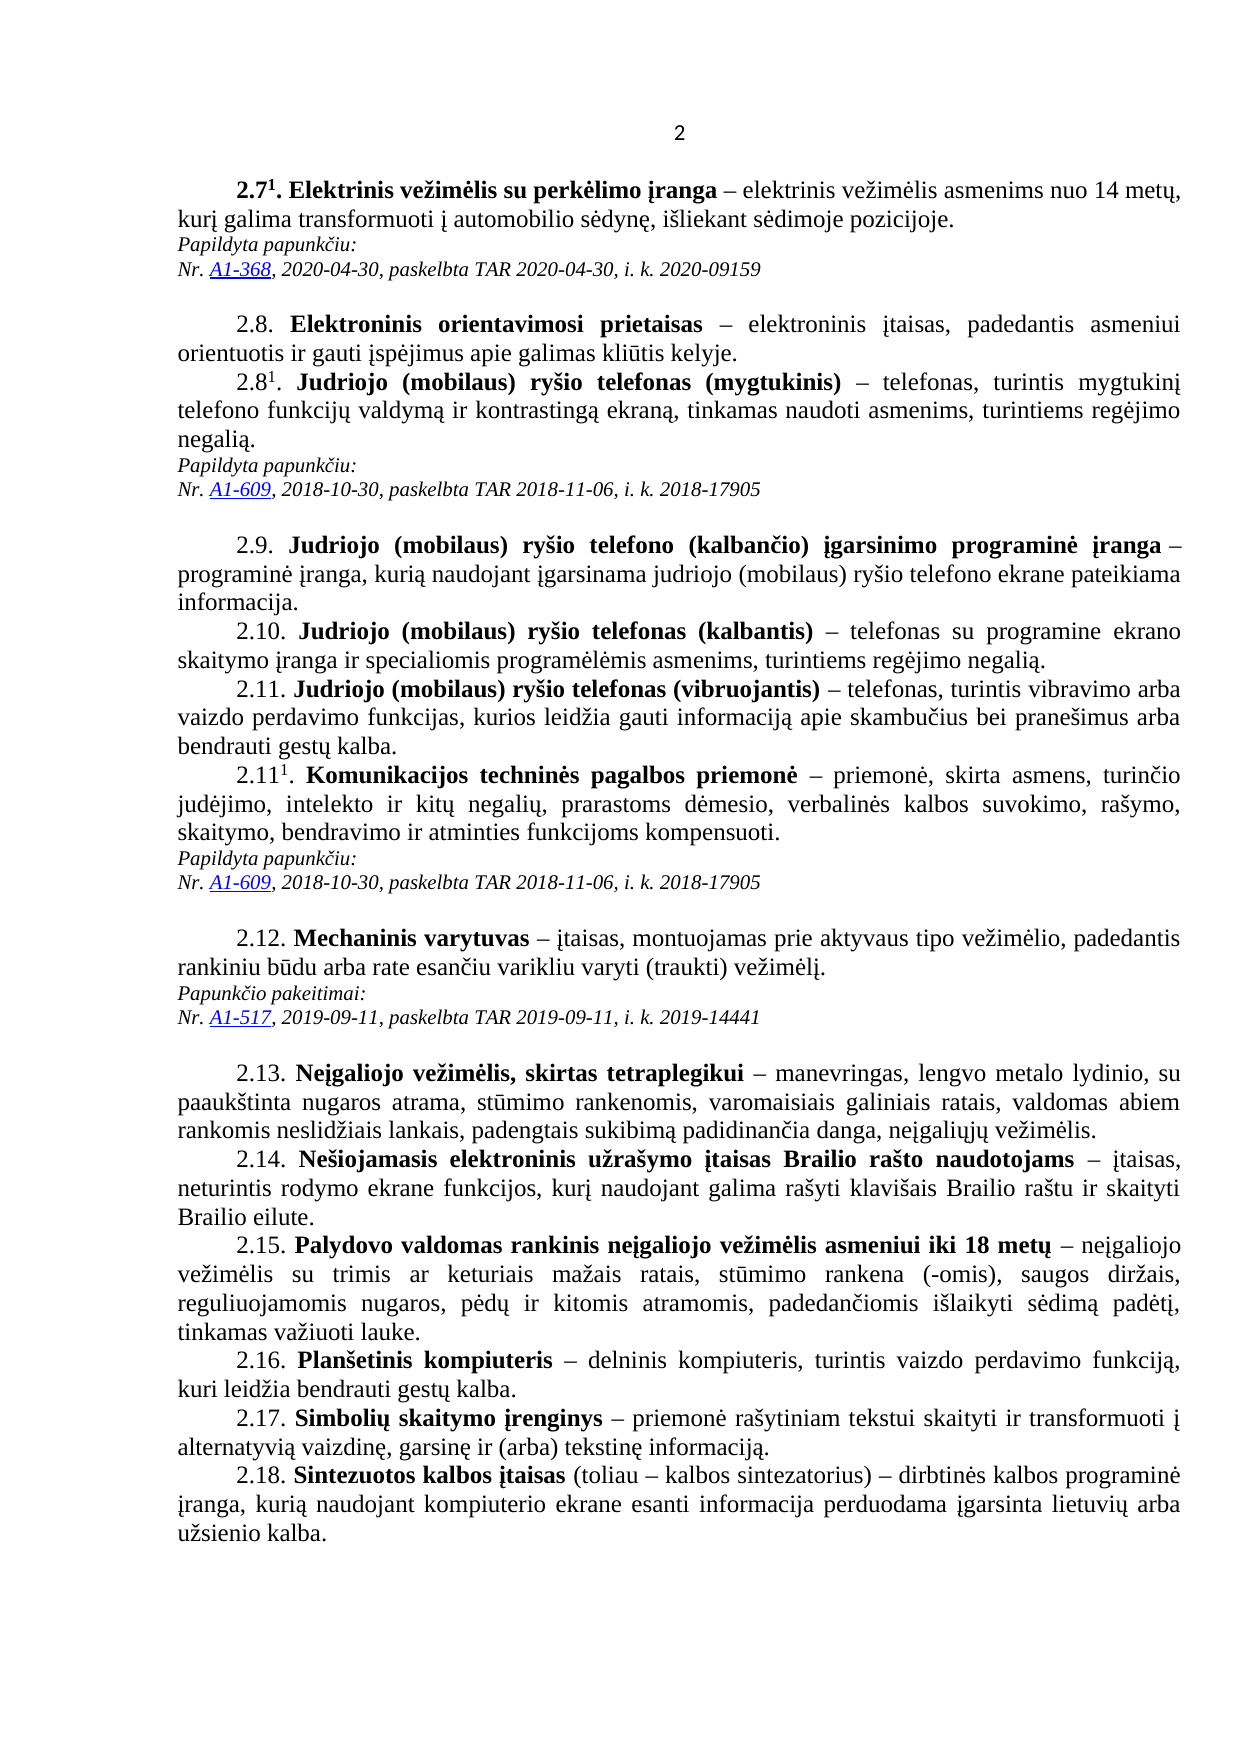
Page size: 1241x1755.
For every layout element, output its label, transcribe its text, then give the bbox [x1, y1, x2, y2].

text 2.8. Elektroninis orientavimosi prietaisas – elektroninis įtaisas, padedantis asmeniui orientuotis ir gauti įspėjimus apie galimas kliūtis kelyje. [177, 309, 1181, 367]
text Papildyta papunkčiu: [177, 232, 1181, 256]
text 2.12. Mechaninis varytuvas – įtaisas, montuojamas prie aktyvaus tipo vežimėlio, padedantis rankiniu būdu arba rate esančiu varikliu varyti (traukti) vežimėlį. [177, 923, 1181, 981]
text Papunkčio pakeitimai: [177, 981, 1181, 1005]
text 2.111. Komunikacijos techninės pagalbos priemonė – priemonė, skirta asmens, turinčio judėjimo, intelekto ir kitų negalių, prarastoms dėmesio, verbalinės kalbos suvokimo, rašymo, skaitymo, bendravimo ir atminties funkcijoms kompensuoti. [177, 760, 1181, 846]
text 2.10. Judriojo (mobilaus) ryšio telefonas (kalbantis) – telefonas su programine ekrano skaitymo įranga ir specialiomis programėlėmis asmenims, turintiems regėjimo negalią. [177, 616, 1181, 674]
text 2.11. Judriojo (mobilaus) ryšio telefonas (vibruojantis) – telefonas, turintis vibravimo arba vaizdo perdavimo funkcijas, kurios leidžia gauti informaciją apie skambučius bei pranešimus arba bendrauti gestų kalba. [177, 674, 1181, 760]
text 2.81. Judriojo (mobilaus) ryšio telefonas (mygtukinis) – telefonas, turintis mygtukinį telefono funkcijų valdymą ir kontrastingą ekraną, tinkamas naudoti asmenims, turintiems regėjimo negalią. [177, 367, 1181, 453]
text 2.15. Palydovo valdomas rankinis neįgaliojo vežimėlis asmeniui iki 18 metų – neįgaliojo vežimėlis su trimis ar keturiais mažais ratais, stūmimo rankena (-omis), saugos diržais, reguliuojamomis nugaros, pėdų ir kitomis atramomis, padedančiomis išlaikyti sėdimą padėtį, tinkamas važiuoti lauke. [177, 1231, 1181, 1346]
text 2.14. Nešiojamasis elektroninis užrašymo įtaisas Brailio rašto naudotojams – įtaisas, neturintis rodymo ekrane funkcijos, kurį naudojant galima rašyti klavišais Brailio raštu ir skaityti Brailio eilute. [177, 1144, 1181, 1231]
text Papildyta papunkčiu: [177, 453, 1181, 477]
text 2.16. Planšetinis kompiuteris – delninis kompiuteris, turintis vaizdo perdavimo funkciją, kuri leidžia bendrauti gestų kalba. [177, 1346, 1181, 1403]
text 2.17. Simbolių skaitymo įrenginys – priemonė rašytiniam tekstui skaityti ir transformuoti į alternatyvią vaizdinę, garsinę ir (arba) tekstinę informaciją. [177, 1403, 1181, 1461]
text Nr. A1-368, 2020-04-30, paskelbta TAR 2020-04-30, i. k. 2020-09159 [177, 256, 1181, 281]
text Nr. A1-609, 2018-10-30, paskelbta TAR 2018-11-06, i. k. 2018-17905 [177, 870, 1181, 894]
text 2.9. Judriojo (mobilaus) ryšio telefono (kalbančio) įgarsinimo programinė įranga – programinė įranga, kurią naudojant įgarsinama judriojo (mobilaus) ryšio telefono ekrane pateikiama informacija. [177, 530, 1181, 616]
text 2.13. Neįgaliojo vežimėlis, skirtas tetraplegikui – manevringas, lengvo metalo lydinio, su paaukštinta nugaros atrama, stūmimo rankenomis, varomaisiais galiniais ratais, valdomas abiem rankomis neslidžiais lankais, padengtais sukibimą padidinančia danga, neįgaliųjų vežimėlis. [177, 1058, 1181, 1144]
text Nr. A1-517, 2019-09-11, paskelbta TAR 2019-09-11, i. k. 2019-14441 [177, 1005, 1181, 1029]
text Nr. A1-609, 2018-10-30, paskelbta TAR 2018-11-06, i. k. 2018-17905 [177, 477, 1181, 501]
text 2.18. Sintezuotos kalbos įtaisas (toliau – kalbos sintezatorius) – dirbtinės kalbos programinė įranga, kurią naudojant kompiuterio ekrane esanti informacija perduodama įgarsinta lietuvių arba užsienio kalba. [177, 1461, 1181, 1547]
text Papildyta papunkčiu: [177, 846, 1181, 870]
text 2.71. Elektrinis vežimėlis su perkėlimo įranga – elektrinis vežimėlis asmenims nuo 14 metų, kurį galima transformuoti į automobilio sėdynę, išliekant sėdimoje pozicijoje. [177, 175, 1181, 232]
